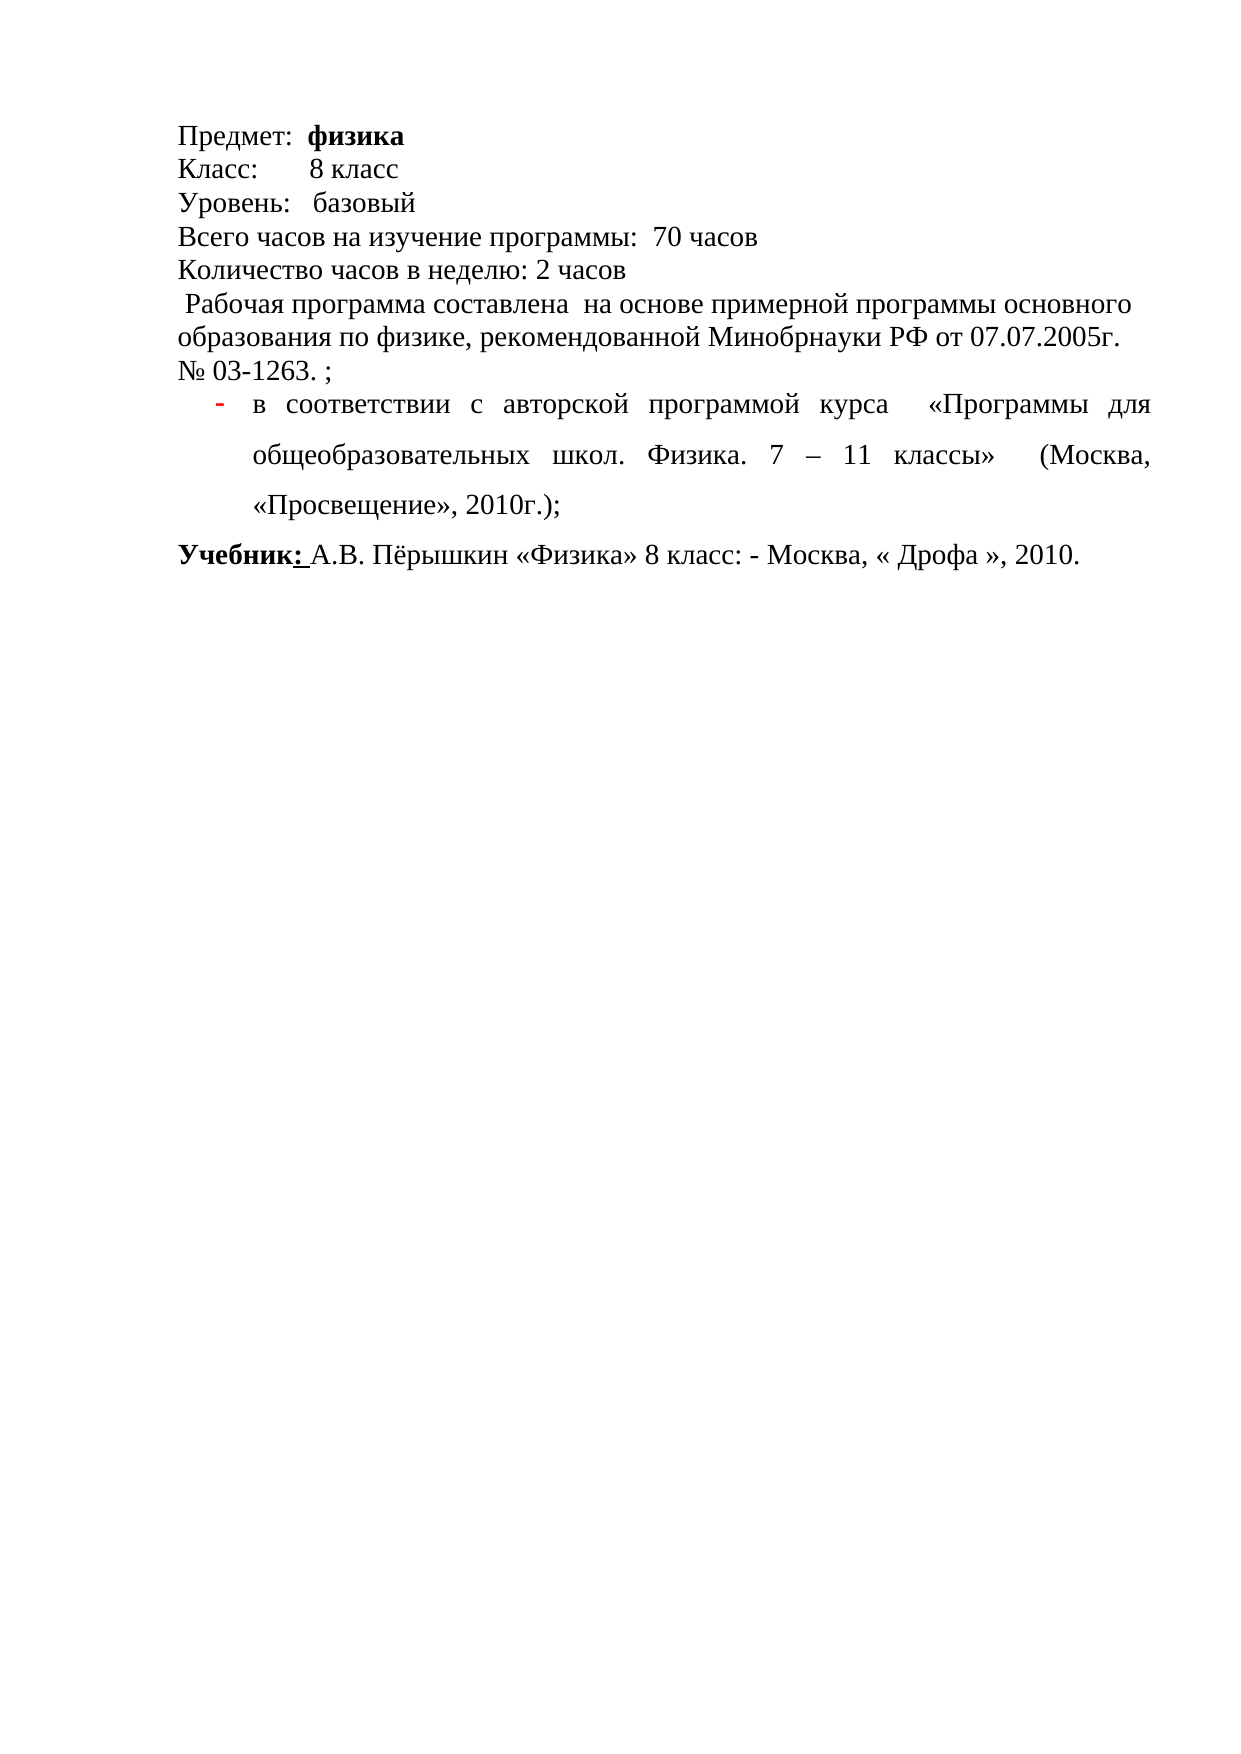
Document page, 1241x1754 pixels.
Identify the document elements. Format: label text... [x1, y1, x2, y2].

text Уровень: базовый [177, 185, 1152, 219]
list в соответствии с авторской программой курса «Программы для общеобразовательных школ. Физика. 7 – 11 классы» (Москва, «Просвещение», 2010г.); [215, 386, 1152, 521]
text Учебник: А.В. Пёрышкин «Физика» 8 класс: - Москва, « Дрофа », 2010. [177, 537, 1170, 571]
text Рабочая программа составлена на основе примерной программы основного образования по физике, рекомендованной Минобрнауки РФ от 07.07.2005г. № 03-1263. ; [177, 286, 1152, 386]
text Класс: 8 класс [177, 152, 1152, 185]
text Всего часов на изучение программы: 70 часов [177, 219, 1152, 252]
text Предмет: физика [177, 118, 1152, 152]
text Количество часов в неделю: 2 часов [177, 252, 1152, 286]
